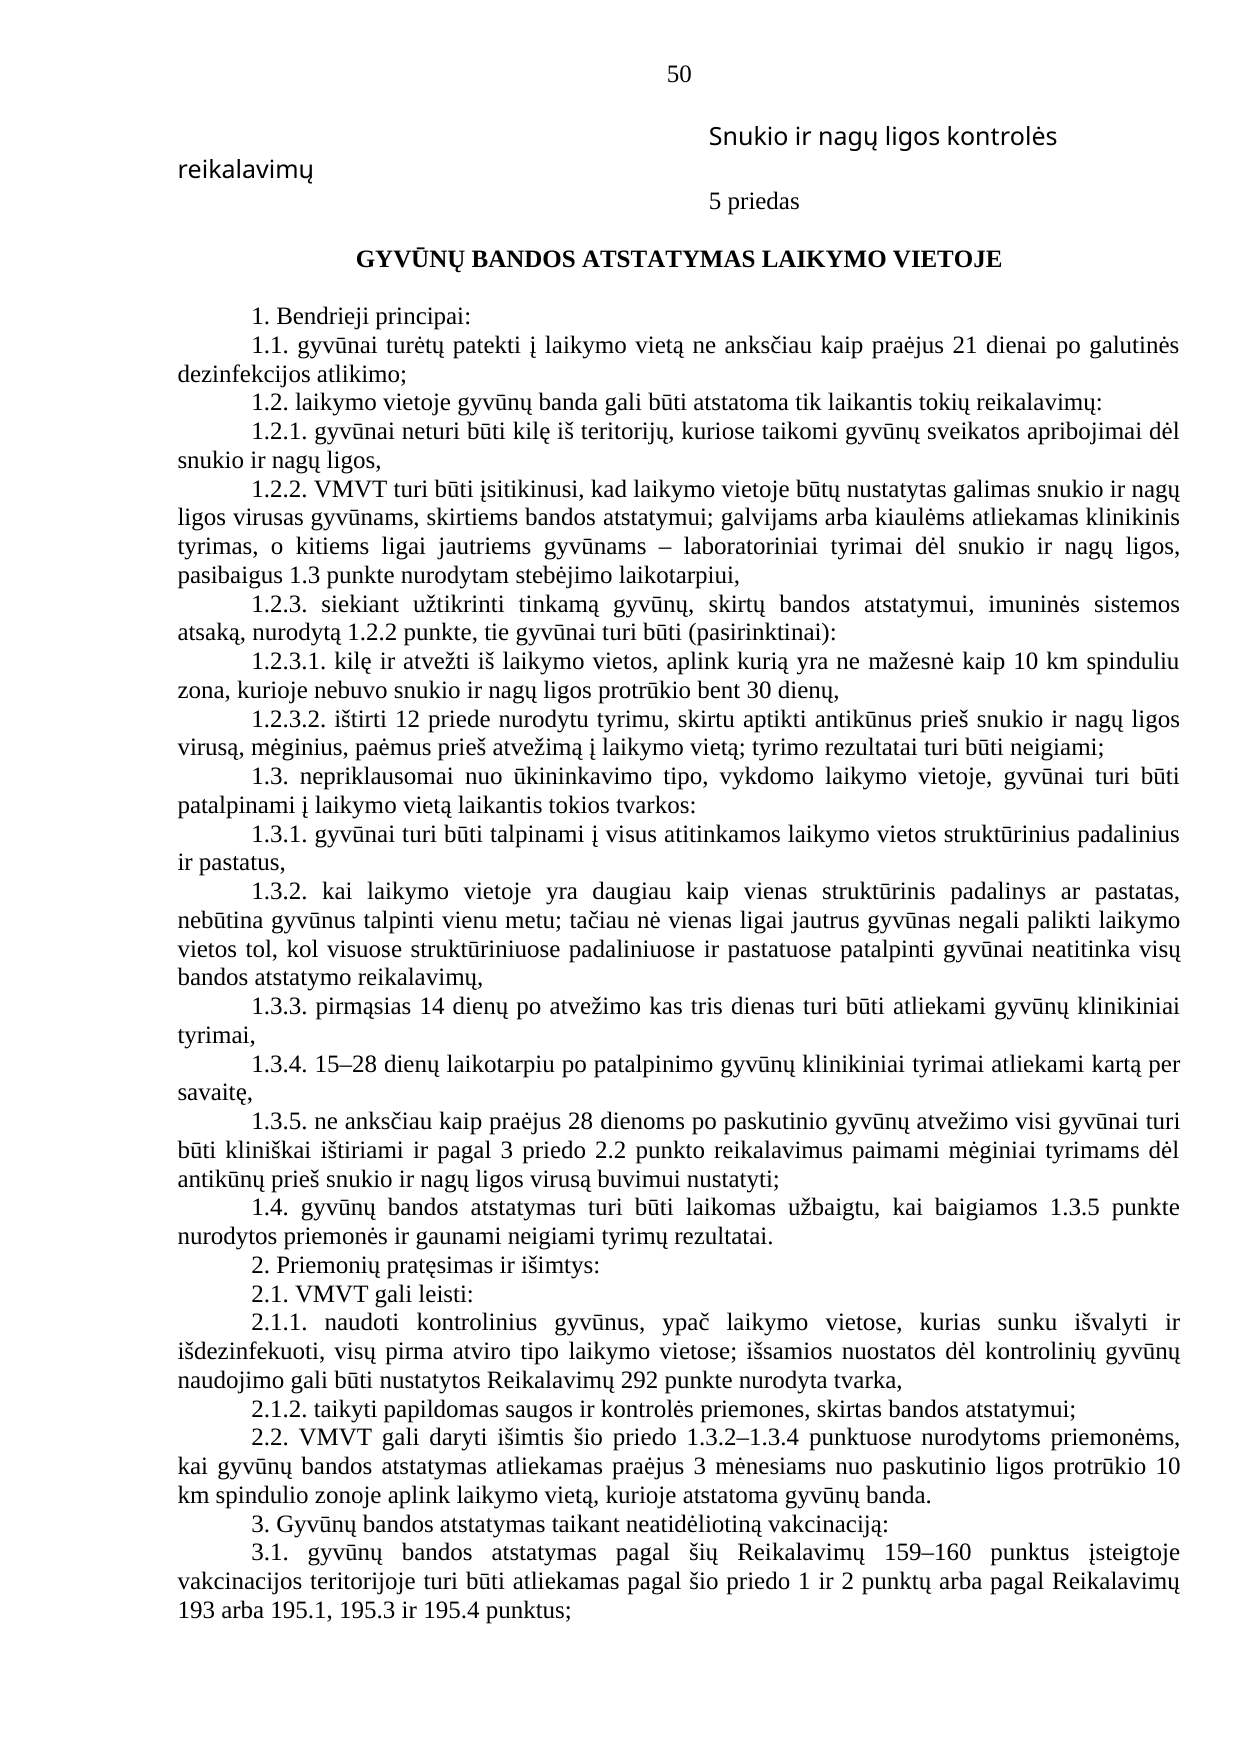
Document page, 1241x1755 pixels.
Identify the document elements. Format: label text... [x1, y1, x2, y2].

text 1.1. gyvūnai turėtų patekti į laikymo vietą ne anksčiau kaip praėjus 21 dienai po galutinės dezinfekcijos atlikimo; [177, 330, 1181, 387]
text 1.3.2. kai laikymo vietoje yra daugiau kaip vienas struktūrinis padalinys ar pastatas, nebūtina gyvūnus talpinti vienu metu; tačiau nė vienas ligai jautrus gyvūnas negali palikti laikymo vietos tol, kol visuose struktūriniuose padaliniuose ir pastatuose patalpinti gyvūnai neatitinka visų bandos atstatymo reikalavimų, [177, 876, 1181, 991]
text GYVŪNŲ BANDOS ATSTATYMAS LAIKYMO VIETOJE [177, 244, 1181, 272]
text Snukio ir nagų ligos kontrolės reikalavimų [177, 118, 1181, 186]
text 2.1. VMVT gali leisti: [177, 1279, 1181, 1307]
text 1.2.3.2. ištirti 12 priede nurodytu tyrimu, skirtu aptikti antikūnus prieš snukio ir nagų ligos virusą, mėginius, paėmus prieš atvežimą į laikymo vietą; tyrimo rezultatai turi būti neigiami; [177, 704, 1181, 761]
text 2.2. VMVT gali daryti išimtis šio priedo 1.3.2–1.3.4 punktuose nurodytoms priemonėms, kai gyvūnų bandos atstatymas atliekamas praėjus 3 mėnesiams nuo paskutinio ligos protrūkio 10 km spindulio zonoje aplink laikymo vietą, kurioje atstatoma gyvūnų banda. [177, 1422, 1181, 1509]
text 1.3. nepriklausomai nuo ūkininkavimo tipo, vykdomo laikymo vietoje, gyvūnai turi būti patalpinami į laikymo vietą laikantis tokios tvarkos: [177, 761, 1181, 819]
text 1.3.5. ne anksčiau kaip praėjus 28 dienoms po paskutinio gyvūnų atvežimo visi gyvūnai turi būti kliniškai ištiriami ir pagal 3 priedo 2.2 punkto reikalavimus paimami mėginiai tyrimams dėl antikūnų prieš snukio ir nagų ligos virusą buvimui nustatyti; [177, 1106, 1181, 1192]
text 1.2.1. gyvūnai neturi būti kilę iš teritorijų, kuriose taikomi gyvūnų sveikatos apribojimai dėl snukio ir nagų ligos, [177, 416, 1181, 474]
text 3.1. gyvūnų bandos atstatymas pagal šių Reikalavimų 159–160 punktus įsteigtoje vakcinacijos teritorijoje turi būti atliekamas pagal šio priedo 1 ir 2 punktų arba pagal Reikalavimų 193 arba 195.1, 195.3 ir 195.4 punktus; [177, 1537, 1181, 1624]
text 2.1.2. taikyti papildomas saugos ir kontrolės priemones, skirtas bandos atstatymui; [177, 1394, 1181, 1422]
text 1.2.2. VMVT turi būti įsitikinusi, kad laikymo vietoje būtų nustatytas galimas snukio ir nagų ligos virusas gyvūnams, skirtiems bandos atstatymui; galvijams arba kiaulėms atliekamas klinikinis tyrimas, o kitiems ligai jautriems gyvūnams – laboratoriniai tyrimai dėl snukio ir nagų ligos, pasibaigus 1.3 punkte nurodytam stebėjimo laikotarpiui, [177, 474, 1181, 589]
text 2.1.1. naudoti kontrolinius gyvūnus, ypač laikymo vietose, kurias sunku išvalyti ir išdezinfekuoti, visų pirma atviro tipo laikymo vietose; išsamios nuostatos dėl kontrolinių gyvūnų naudojimo gali būti nustatytos Reikalavimų 292 punkte nurodyta tvarka, [177, 1307, 1181, 1394]
text 1.2.3. siekiant užtikrinti tinkamą gyvūnų, skirtų bandos atstatymui, imuninės sistemos atsaką, nurodytą 1.2.2 punkte, tie gyvūnai turi būti (pasirinktinai): [177, 589, 1181, 646]
text 1.3.3. pirmąsias 14 dienų po atvežimo kas tris dienas turi būti atliekami gyvūnų klinikiniai tyrimai, [177, 991, 1181, 1049]
text 1.3.1. gyvūnai turi būti talpinami į visus atitinkamos laikymo vietos struktūrinius padalinius ir pastatus, [177, 819, 1181, 876]
text 3. Gyvūnų bandos atstatymas taikant neatidėliotiną vakcinaciją: [177, 1509, 1181, 1537]
text 1.3.4. 15–28 dienų laikotarpiu po patalpinimo gyvūnų klinikiniai tyrimai atliekami kartą per savaitę, [177, 1049, 1181, 1106]
text 2. Priemonių pratęsimas ir išimtys: [177, 1250, 1181, 1279]
text 1.2. laikymo vietoje gyvūnų banda gali būti atstatoma tik laikantis tokių reikalavimų: [177, 387, 1181, 416]
text 1.4. gyvūnų bandos atstatymas turi būti laikomas užbaigtu, kai baigiamos 1.3.5 punkte nurodytos priemonės ir gaunami neigiami tyrimų rezultatai. [177, 1192, 1181, 1250]
text 1.2.3.1. kilę ir atvežti iš laikymo vietos, aplink kurią yra ne mažesnė kaip 10 km spinduliu zona, kurioje nebuvo snukio ir nagų ligos protrūkio bent 30 dienų, [177, 646, 1181, 704]
text 5 priedas [177, 186, 1181, 215]
text 1. Bendrieji principai: [177, 301, 1181, 330]
